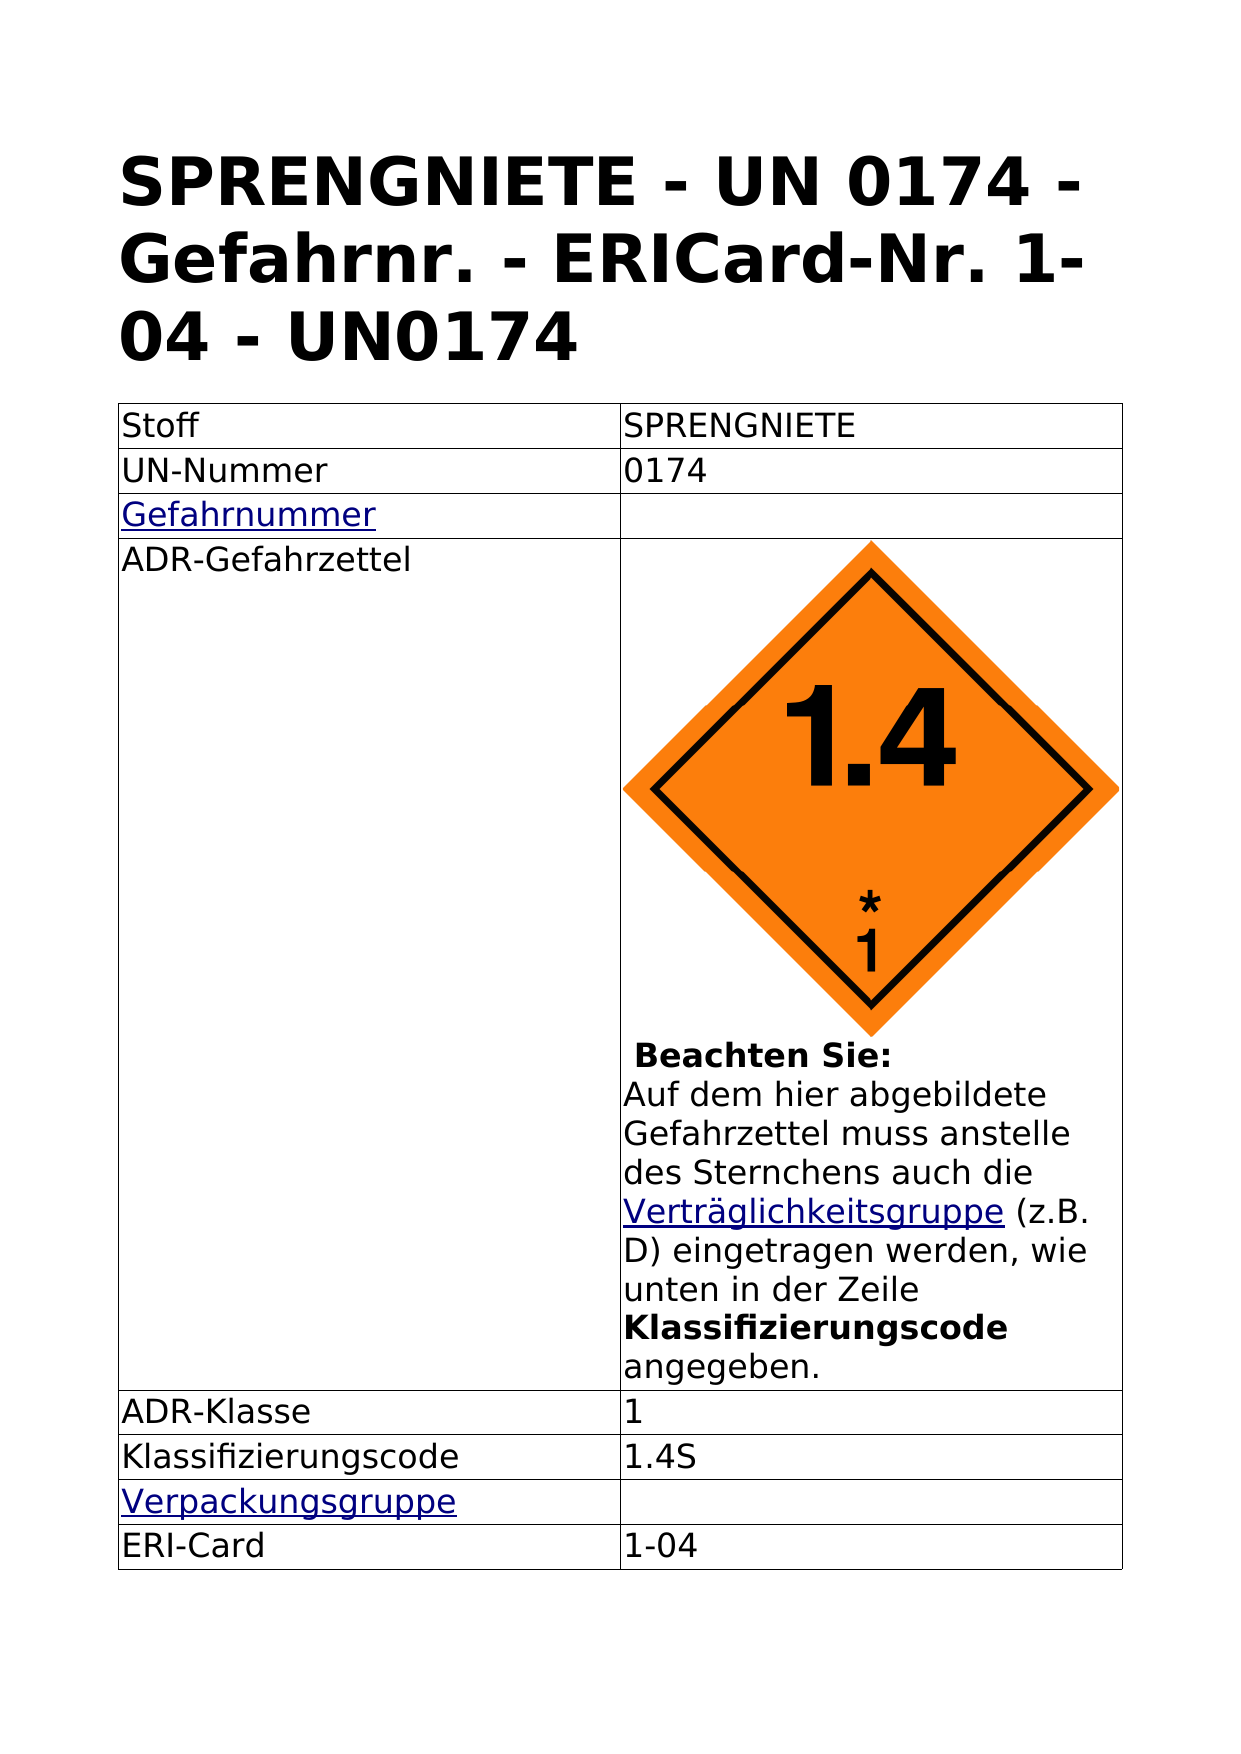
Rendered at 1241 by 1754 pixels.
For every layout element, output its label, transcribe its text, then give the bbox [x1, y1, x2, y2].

table_cell 0174 [621, 449, 1122, 493]
table_cell [621, 494, 1122, 538]
table_cell ERI-Card [119, 1525, 620, 1569]
table_cell 1.4S [621, 1435, 1122, 1479]
table_cell 1-04 [621, 1525, 1122, 1569]
table_cell ADR-Klasse [119, 1391, 620, 1434]
subtitle SPRENGNIETE - UN 0174 - Gefahrnr. - ERICard-Nr. 1-04 - UN0174 [118, 143, 1122, 376]
table_cell [621, 1480, 1122, 1524]
table_cell ADR-Gefahrzettel [119, 539, 620, 1389]
table_cell 1 [621, 1391, 1122, 1434]
table_cell Gefahrnummer [119, 494, 620, 538]
picture [622, 540, 1120, 1037]
table_cell UN-Nummer [119, 449, 620, 493]
table_cell Verpackungsgruppe [119, 1480, 620, 1524]
table_cell Beachten Sie: Auf dem hier abgebildete Gefahrzettel muss anstelle des Sternchens auch die Verträglichkeitsgruppe (z.B. D) eingetragen werden, wie unten in der Zeile Klassifizierungscode angegeben. [621, 539, 1122, 1389]
table_header SPRENGNIETE [621, 404, 1122, 448]
table_header Stoff [119, 404, 620, 448]
table_cell Klassifizierungscode [119, 1435, 620, 1479]
